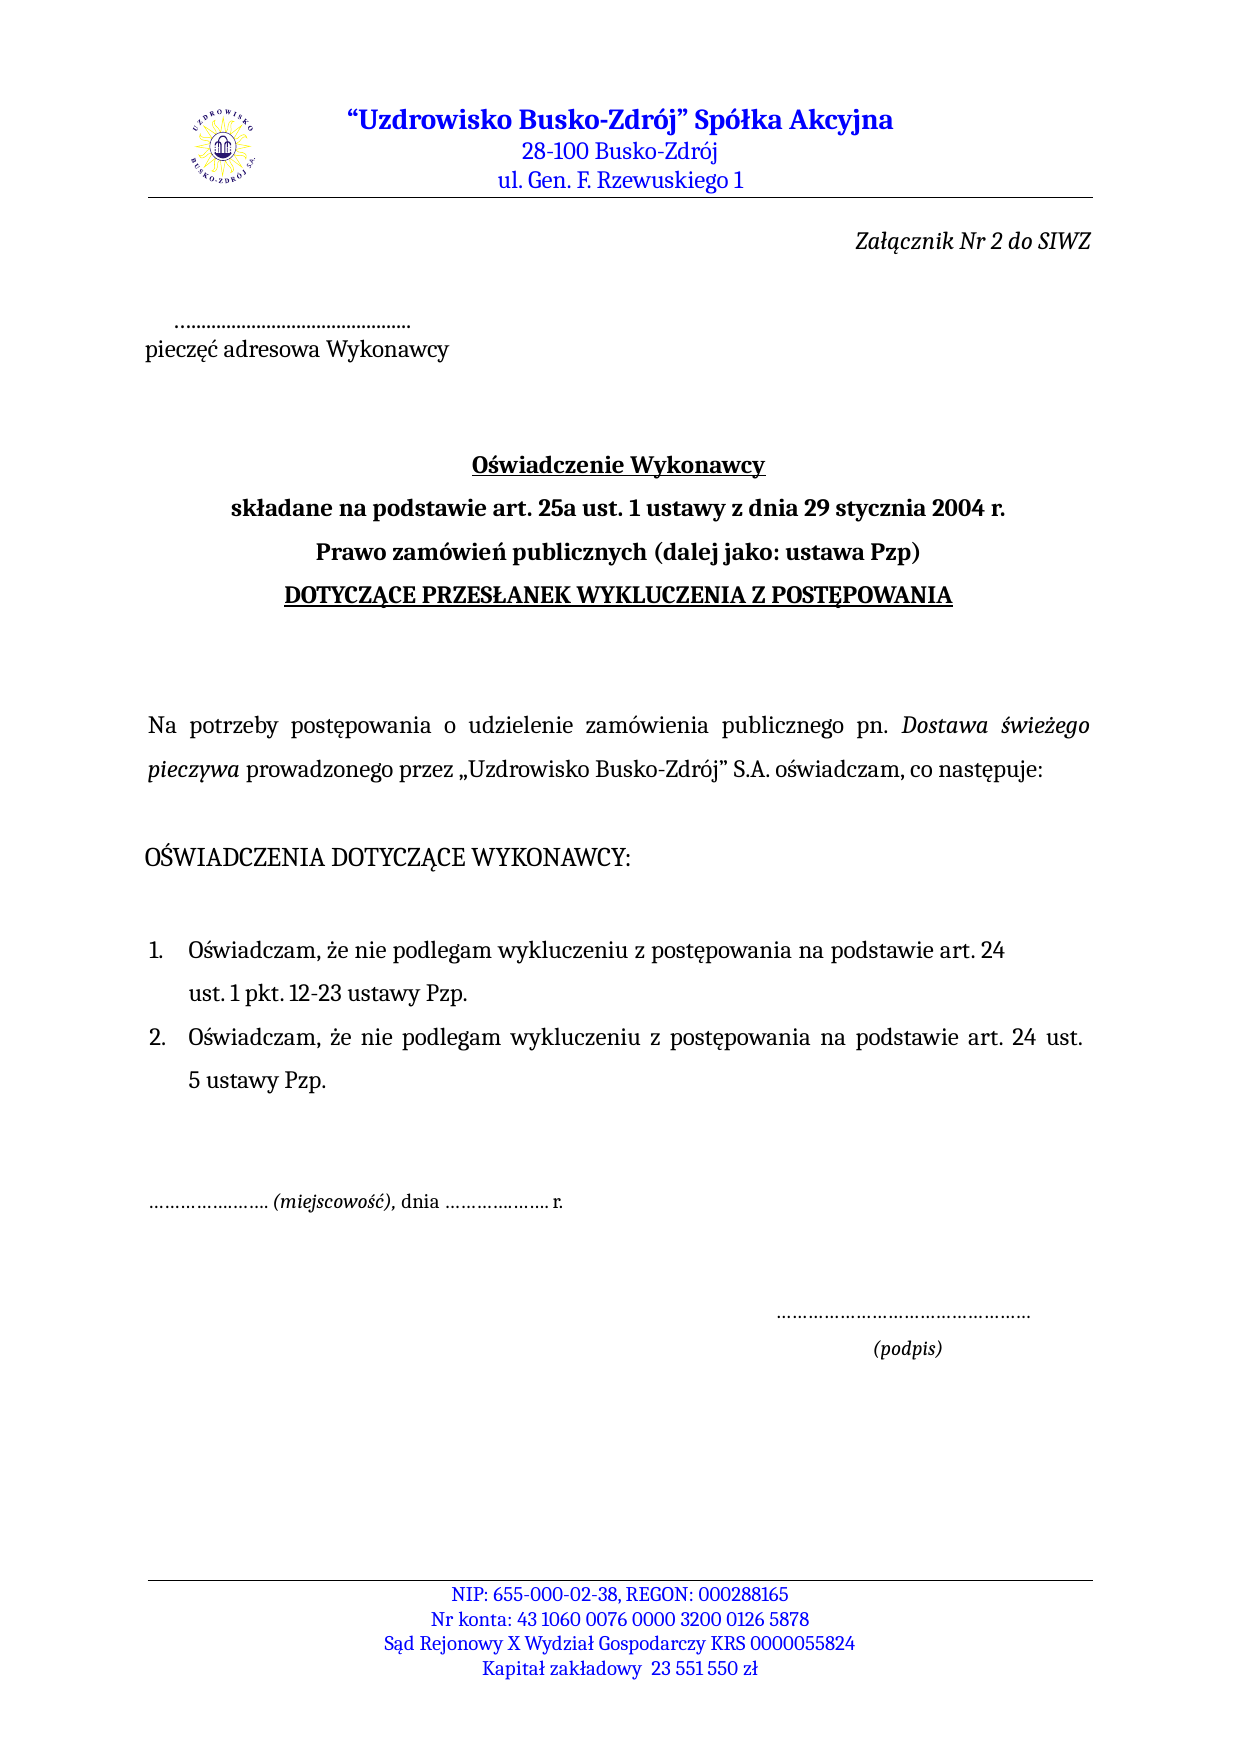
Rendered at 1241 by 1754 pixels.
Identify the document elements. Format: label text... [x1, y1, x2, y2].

text ………………………………………… [149, 1300, 1093, 1324]
list składane na podstawie art. 25a ust. 1 ustawy z dnia 29 stycznia 2004 r. [144, 494, 1093, 523]
list Oświadczam, że nie podlegam wykluczeniu z postępowania na podstawie art. 24 ust. 1 pkt. 12-23 ustawy Pzp. [149, 936, 1093, 1008]
list pieczęć adresowa Wykonawcy [144, 335, 1093, 364]
list DOTYCZĄCE PRZESŁANEK WYKLUCZENIA Z POSTĘPOWANIA [144, 581, 1093, 610]
text …………….……. (miejscowość), dnia ………….……. r. [148, 1190, 1093, 1214]
list …............................................ [144, 306, 1093, 335]
text Na potrzeby postępowania o udzielenie zamówienia publicznego pn. Dostawa świeżego pieczywa prowadzonego przez „Uzdrowisko Busko-Zdrój” S.A. oświadczam, co następuje: [148, 711, 1093, 784]
list Oświadczenie Wykonawcy [144, 451, 1093, 479]
list (podpis) [149, 1336, 1093, 1361]
list Oświadczam, że nie podlegam wykluczeniu z postępowania na podstawie art. 24 ust. 5 ustawy Pzp. [149, 1023, 1093, 1095]
list Załącznik Nr 2 do SIWZ [148, 227, 1093, 256]
list OŚWIADCZENIA DOTYCZĄCE WYKONAWCY: [144, 842, 1093, 873]
list Prawo zamówień publicznych (dalej jako: ustawa Pzp) [144, 537, 1093, 566]
